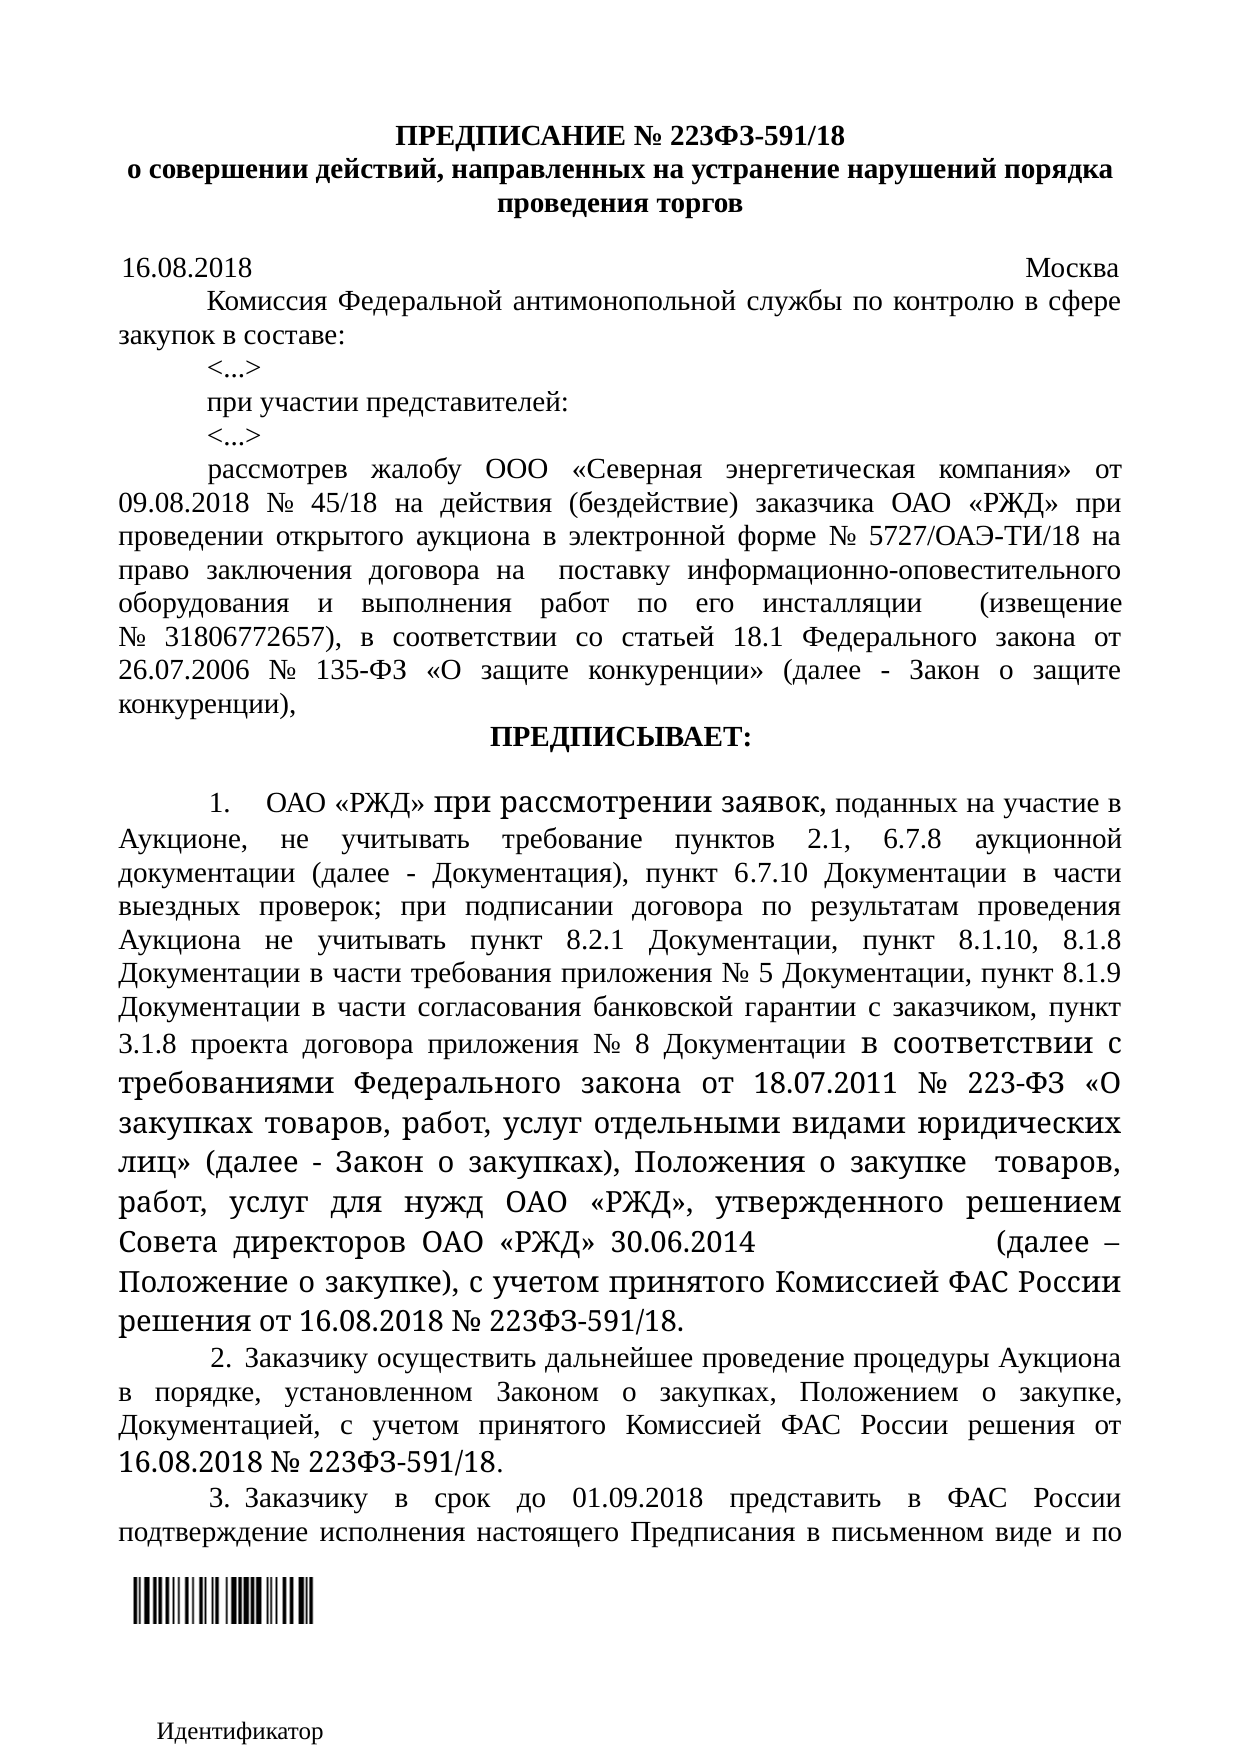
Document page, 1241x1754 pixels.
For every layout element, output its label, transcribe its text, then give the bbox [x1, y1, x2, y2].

list Заказчику в срок до 01.09.2018 представить в ФАС России подтверждение исполнения настоящего Предписания в письменном виде и по [118, 1481, 1122, 1548]
text ПРЕДПИСЫВАЕТ: [118, 719, 1122, 753]
text <...> [118, 418, 1122, 451]
text рассмотрев жалобу ООО «Северная энергетическая компания» от 09.08.2018 № 45/18 на действия (бездействие) заказчика ОАО «РЖД» при проведении открытого аукциона в электронной форме № 5727/ОАЭ-ТИ/18 на право заключения договора на поставку информационно-оповестительного оборудования и выполнения работ по его инсталляции (извещение № 31806772657), в соответствии со статьей 18.1 Федерального закона от 26.07.2006 № 135-ФЗ «О защите конкуренции» (далее - Закон о защите конкуренции), [118, 451, 1122, 719]
text при участии представителей: [118, 384, 1122, 418]
text 16.08.2018 Москва [118, 250, 1122, 283]
picture [118, 1577, 331, 1624]
text о совершении действий, направленных на устранение нарушений порядка проведения торгов [118, 152, 1122, 219]
text ПРЕДПИСАНИЕ № 223ФЗ-591/18 [118, 118, 1122, 152]
text Комиссия Федеральной антимонопольной службы по контролю в сфере закупок в составе: [118, 283, 1122, 351]
list Заказчику осуществить дальнейшее проведение процедуры Аукциона в порядке, установленном Законом о закупках, Положением о закупке, Документацией, с учетом принятого Комиссией ФАС России решения от 16.08.2018 № 223ФЗ-591/18. [118, 1340, 1122, 1481]
list ОАО «РЖД» при рассмотрении заявок, поданных на участие в Аукционе, не учитывать требование пунктов 2.1, 6.7.8 аукционной документации (далее - Документация), пункт 6.7.10 Документации в части выездных проверок; при подписании договора по результатам проведения Аукциона не учитывать пункт 8.2.1 Документации, пункт 8.1.10, 8.1.8 Документации в части требования приложения № 5 Документации, пункт 8.1.9 Документации в части согласования банковской гарантии с заказчиком, пункт 3.1.8 проекта договора приложения № 8 Документации в соответствии с требованиями Федерального закона от 18.07.2011 № 223-ФЗ «О закупках товаров, работ, услуг отдельными видами юридических лиц» (далее - Закон о закупках), Положения о закупке товаров, работ, услуг для нужд ОАО «РЖД», утвержденного решением Совета директоров ОАО «РЖД» 30.06.2014 (далее – Положение о закупке), с учетом принятого Комиссией ФАС России решения от 16.08.2018 № 223ФЗ-591/18. [118, 782, 1122, 1340]
text <...> [118, 351, 1122, 384]
